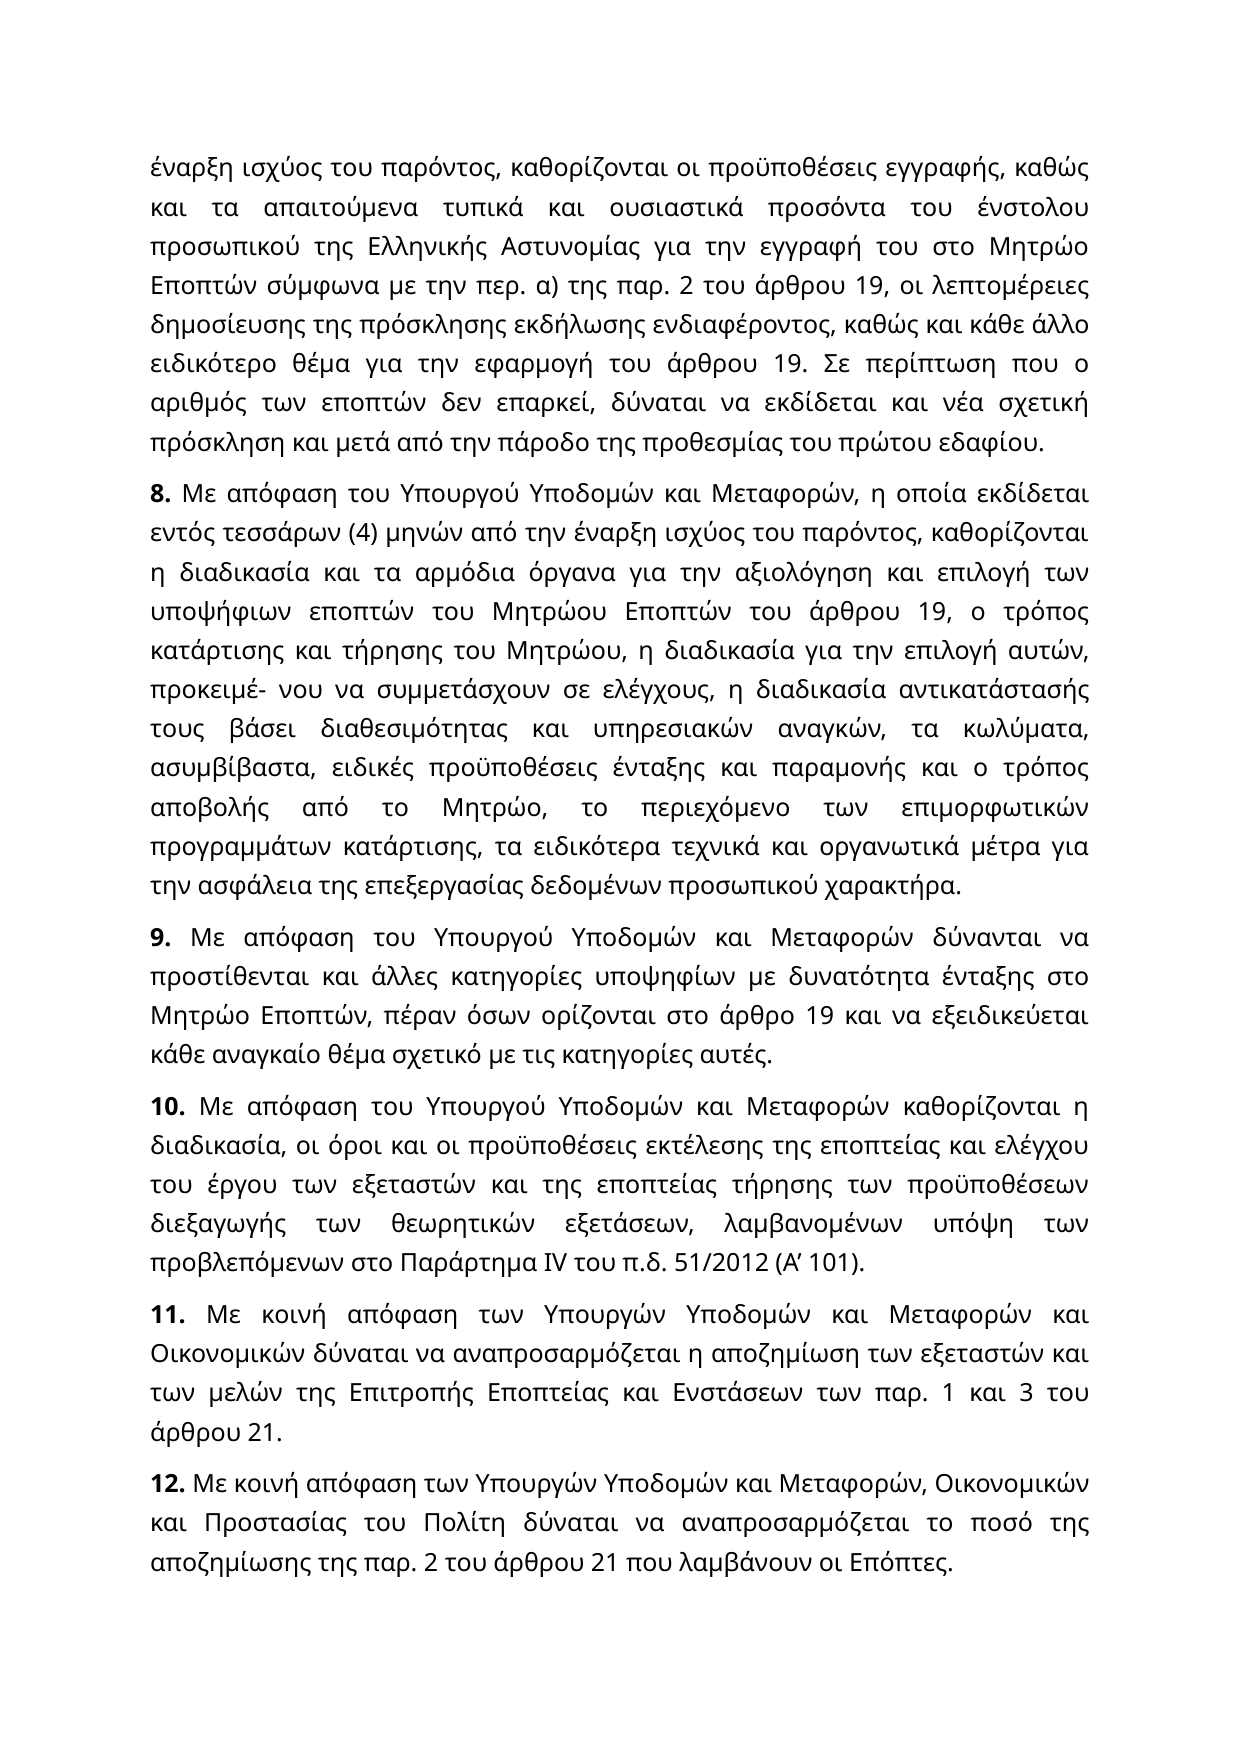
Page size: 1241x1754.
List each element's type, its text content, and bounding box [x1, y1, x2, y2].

text έναρξη ισχύος του παρόντος, καθορίζονται οι προϋποθέσεις εγγραφής, καθώς και τα απαιτούμενα τυπικά και ουσιαστικά προσόντα του ένστολου προσωπικού της Ελληνικής Αστυνομίας για την εγγραφή του στο Μητρώο Εποπτών σύμφωνα με την περ. α) της παρ. 2 του άρθρου 19, οι λεπτομέρειες δημοσίευσης της πρόσκλησης εκδήλωσης ενδιαφέροντος, καθώς και κάθε άλλο ειδικότερο θέμα για την εφαρμογή του άρθρου 19. Σε περίπτωση που ο αριθμός των εποπτών δεν επαρκεί, δύναται να εκδίδεται και νέα σχετική πρόσκληση και μετά από την πάροδο της προθεσμίας του πρώτου εδαφίου. [150, 150, 1090, 458]
text 12. Με κοινή απόφαση των Υπουργών Υποδομών και Μεταφορών, Οικονομικών και Προστασίας του Πολίτη δύναται να αναπροσαρμόζεται το ποσό της αποζημίωσης της παρ. 2 του άρθρου 21 που λαμβάνουν οι Επόπτες. [150, 1466, 1090, 1578]
text 9. Με απόφαση του Υπουργού Υποδομών και Μεταφορών δύνανται να προστίθενται και άλλες κατηγορίες υποψηφίων με δυνατότητα ένταξης στο Μητρώο Εποπτών, πέραν όσων ορίζονται στο άρθρο 19 και να εξειδικεύεται κάθε αναγκαίο θέμα σχετικό με τις κατηγορίες αυτές. [150, 919, 1090, 1071]
text 11. Με κοινή απόφαση των Υπουργών Υποδομών και Μεταφορών και Οικονομικών δύναται να αναπροσαρμόζεται η αποζημίωση των εξεταστών και των μελών της Επιτροπής Εποπτείας και Ενστάσεων των παρ. 1 και 3 του άρθρου 21. [150, 1297, 1090, 1448]
text 10. Με απόφαση του Υπουργού Υποδομών και Μεταφορών καθορίζονται η διαδικασία, οι όροι και οι προϋποθέσεις εκτέλεσης της εποπτείας και ελέγχου του έργου των εξεταστών και της εποπτείας τήρησης των προϋποθέσεων διεξαγωγής των θεωρητικών εξετάσεων, λαμβανομένων υπόψη των προβλεπόμενων στο Παράρτημα IV του π.δ. 51/2012 (Α’ 101). [150, 1088, 1090, 1279]
text 8. Με απόφαση του Υπουργού Υποδομών και Μεταφορών, η οποία εκδίδεται εντός τεσσάρων (4) μηνών από την έναρξη ισχύος του παρόντος, καθορίζονται η διαδικασία και τα αρμόδια όργανα για την αξιολόγηση και επιλογή των υποψήφιων εποπτών του Μητρώου Εποπτών του άρθρου 19, ο τρόπος κατάρτισης και τήρησης του Μητρώου, η διαδικασία για την επιλογή αυτών, προκειμέ- νου να συμμετάσχουν σε ελέγχους, η διαδικασία αντικατάστασής τους βάσει διαθεσιμότητας και υπηρεσιακών αναγκών, τα κωλύματα, ασυμβίβαστα, ειδικές προϋποθέσεις ένταξης και παραμονής και ο τρόπος αποβολής από το Μητρώο, το περιεχόμενο των επιμορφωτικών προγραμμάτων κατάρτισης, τα ειδικότερα τεχνικά και οργανωτικά μέτρα για την ασφάλεια της επεξεργασίας δεδομένων προσωπικού χαρακτήρα. [150, 476, 1090, 902]
